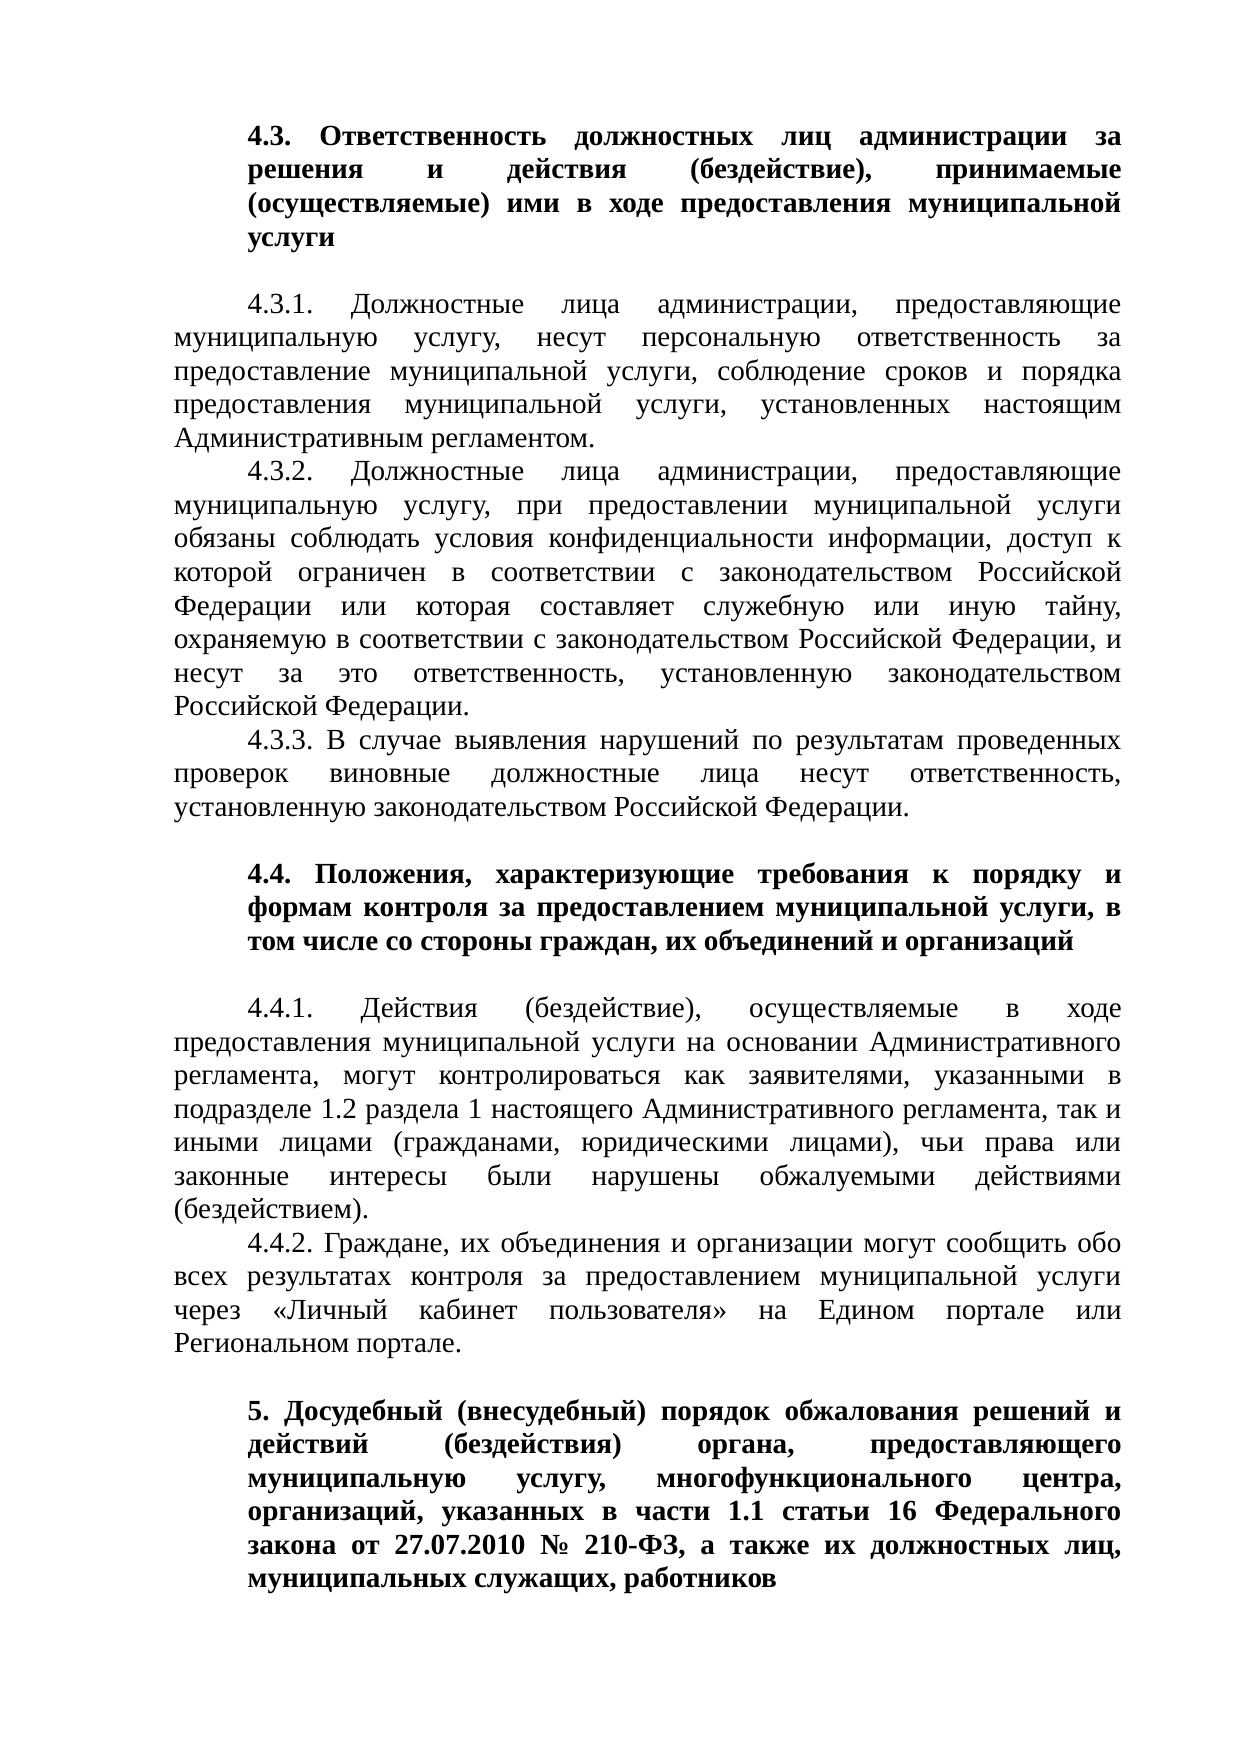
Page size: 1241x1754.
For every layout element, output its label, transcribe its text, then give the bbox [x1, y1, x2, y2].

text 4.4. Положения, характеризующие требования к порядку и формам контроля за предоставлением муниципальной услуги, в том числе со стороны граждан, их объединений и организаций [247, 856, 1122, 957]
text 4.4.2. Граждане, их объединения и организации могут сообщить обо всех результатах контроля за предоставлением муниципальной услуги через «Личный кабинет пользователя» на Едином портале или Региональном портале. [174, 1225, 1122, 1359]
text 5. Досудебный (внесудебный) порядок обжалования решений и действий (бездействия) органа, предоставляющего муниципальную услугу, многофункционального центра, организаций, указанных в части 1.1 статьи 16 Федерального закона от 27.07.2010 № 210-ФЗ, а также их должностных лиц, муниципальных служащих, работников [247, 1393, 1122, 1594]
text 4.3. Ответственность должностных лиц администрации за решения и действия (бездействие), принимаемые (осуществляемые) ими в ходе предоставления муниципальной услуги [247, 118, 1122, 252]
text 4.3.3. В случае выявления нарушений по результатам проведенных проверок виновные должностные лица несут ответственность, установленную законодательством Российской Федерации. [174, 722, 1122, 822]
text 4.3.2. Должностные лица администрации, предоставляющие муниципальную услугу, при предоставлении муниципальной услуги обязаны соблюдать условия конфиденциальности информации, доступ к которой ограничен в соответствии с законодательством Российской Федерации или которая составляет служебную или иную тайну, охраняемую в соответствии с законодательством Российской Федерации, и несут за это ответственность, установленную законодательством Российской Федерации. [174, 453, 1122, 722]
text 4.3.1. Должностные лица администрации, предоставляющие муниципальную услугу, несут персональную ответственность за предоставление муниципальной услуги, соблюдение сроков и порядка предоставления муниципальной услуги, установленных настоящим Административным регламентом. [174, 286, 1122, 453]
text 4.4.1. Действия (бездействие), осуществляемые в ходе предоставления муниципальной услуги на основании Административного регламента, могут контролироваться как заявителями, указанными в подразделе 1.2 раздела 1 настоящего Административного регламента, так и иными лицами (гражданами, юридическими лицами), чьи права или законные интересы были нарушены обжалуемыми действиями (бездействием). [174, 990, 1122, 1225]
